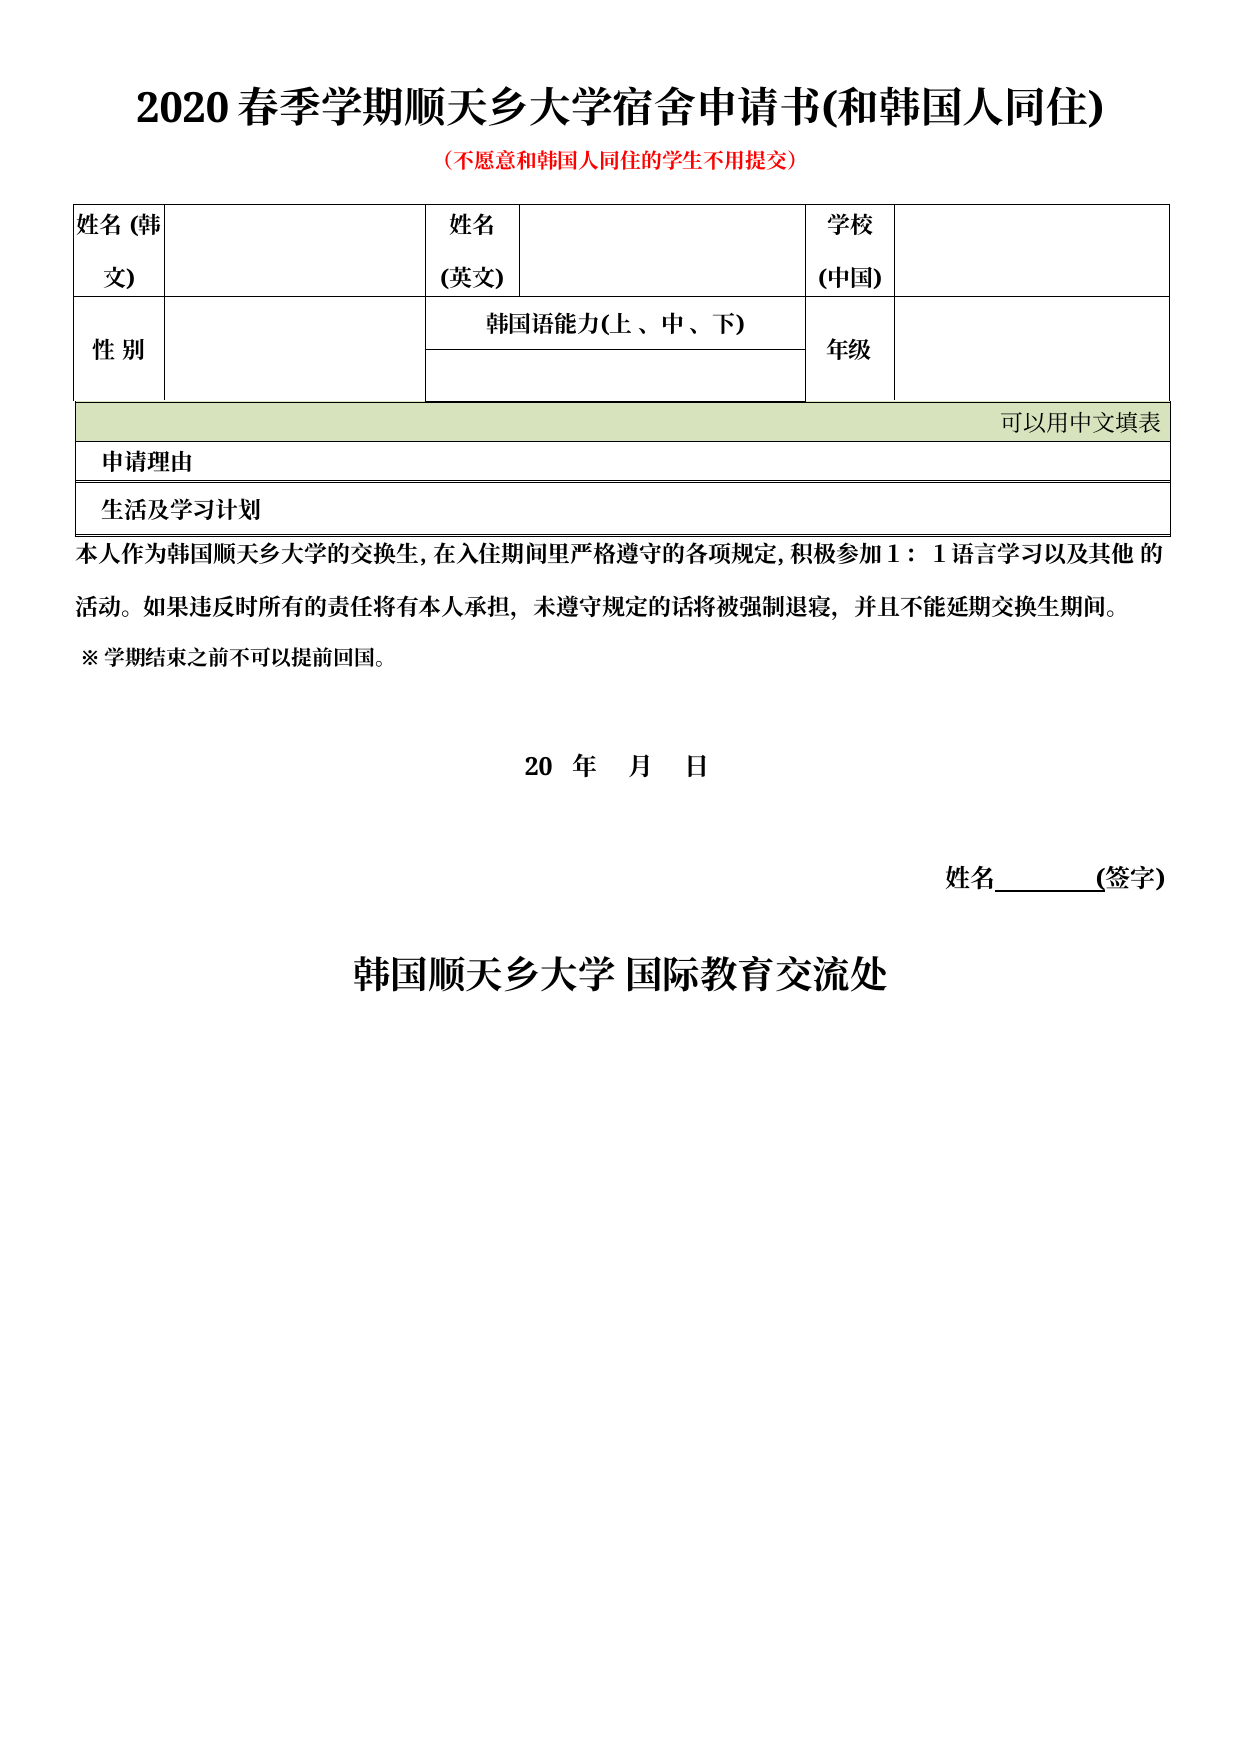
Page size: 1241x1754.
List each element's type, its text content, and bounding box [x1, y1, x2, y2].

text 本人作为韩国顺天乡大学的交换生, 在入住期间里严格遵守的各项规定, 积极参加１：１语言学习以及其他 的活动。如果违反时所有的责任将有本人承担，未遵守规定的话将被强制退寝，并且不能延期交换生期间。 [75, 537, 1165, 622]
table_cell 性 别 [74, 297, 164, 401]
text 2020春季学期顺天乡大学宿舍申请书(和韩国人同住) [75, 75, 1165, 135]
table_header [165, 205, 425, 296]
table_header [895, 205, 1169, 296]
text 姓名 (签字) [75, 859, 1165, 895]
table_header 姓名 (英文) [426, 205, 519, 296]
table_header 可以用中文填表 [76, 403, 1170, 441]
table_header 姓名 (韩文) [74, 205, 164, 296]
table_cell [164, 297, 425, 401]
text 韩国顺天乡大学 国际教育交流处 [75, 945, 1165, 999]
table_cell 申请理由 [76, 442, 1170, 480]
table_cell 年级 [806, 297, 894, 401]
table_cell 韩国语能力(上 、中 、下) [426, 297, 805, 348]
text 20 年 月 日 [75, 747, 1165, 783]
table_cell [894, 297, 1169, 401]
text （不愿意和韩国人同住的学生不用提交） [75, 144, 1165, 174]
table_header 学校 (中国) [806, 205, 894, 296]
table_cell 生活及学习计划 [76, 483, 1170, 533]
table_cell [426, 350, 805, 401]
table_header [520, 205, 805, 296]
text ※ 学期结束之前不可以提前回国。 [75, 642, 1165, 672]
